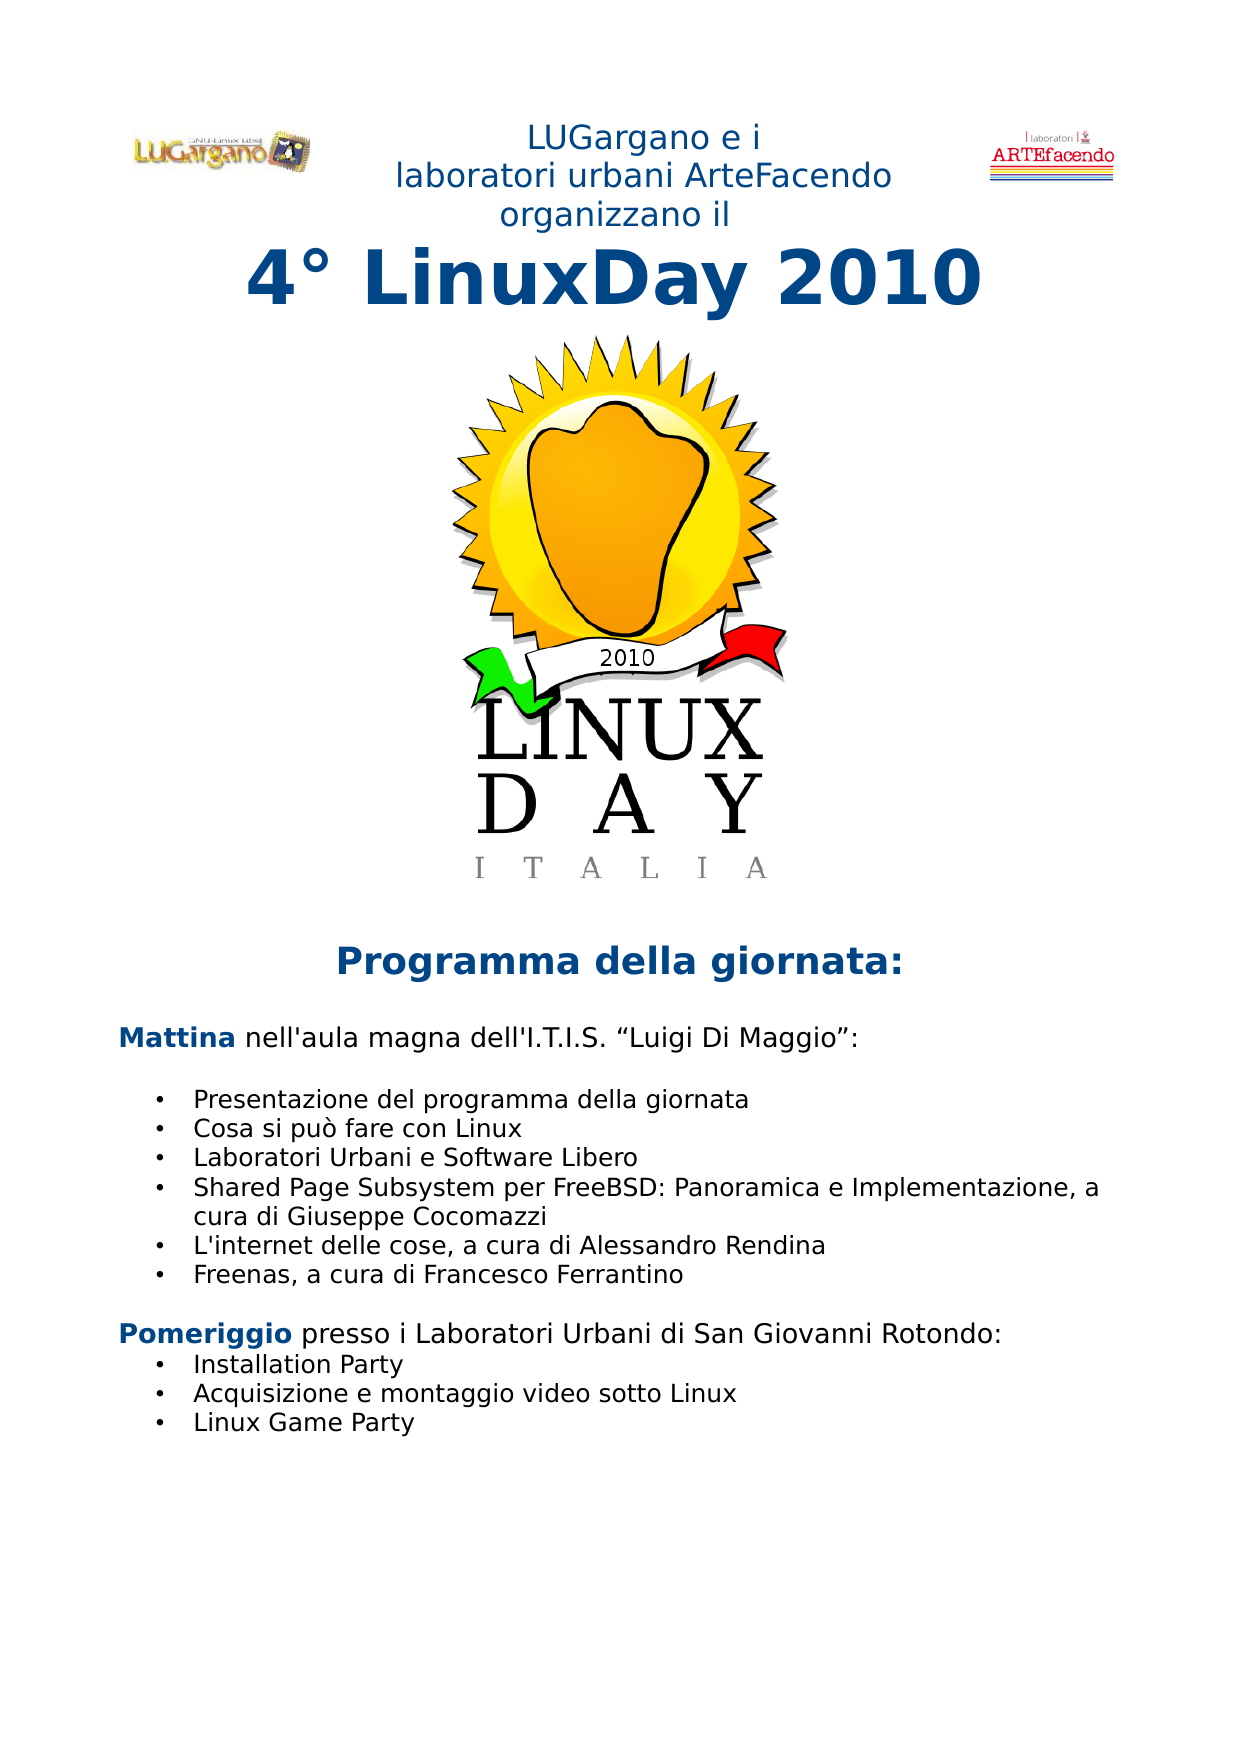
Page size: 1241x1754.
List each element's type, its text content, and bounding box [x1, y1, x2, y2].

text LUGargano e i [118, 118, 1122, 157]
list Freenas, a cura di Francesco Ferrantino [156, 1260, 1122, 1289]
text laboratori urbani ArteFacendo [118, 157, 1122, 196]
list Cosa si può fare con Linux [156, 1114, 1122, 1144]
list Acquisizione e montaggio video sotto Linux [156, 1379, 1122, 1408]
list Shared Page Subsystem per FreeBSD: Panoramica e Implementazione, a cura di Giuseppe Cocomazzi [156, 1173, 1122, 1231]
list Installation Party [156, 1350, 1122, 1379]
text Programma della giornata: [118, 940, 1122, 983]
text organizzano il [118, 196, 1122, 235]
list Presentazione del programma della giornata [156, 1085, 1122, 1114]
text Pomeriggio presso i Laboratori Urbani di San Giovanni Rotondo: [118, 1318, 1122, 1350]
text Mattina nell'aula magna dell'I.T.I.S. “Luigi Di Maggio”: [118, 1022, 1122, 1054]
picture [133, 129, 311, 173]
list L'internet delle cose, a cura di Alessandro Rendina [156, 1231, 1122, 1260]
picture [442, 326, 798, 901]
picture [987, 125, 1116, 183]
text 4° LinuxDay 2010 [118, 235, 1122, 322]
list Linux Game Party [156, 1408, 1122, 1437]
list Laboratori Urbani e Software Libero [156, 1144, 1122, 1173]
